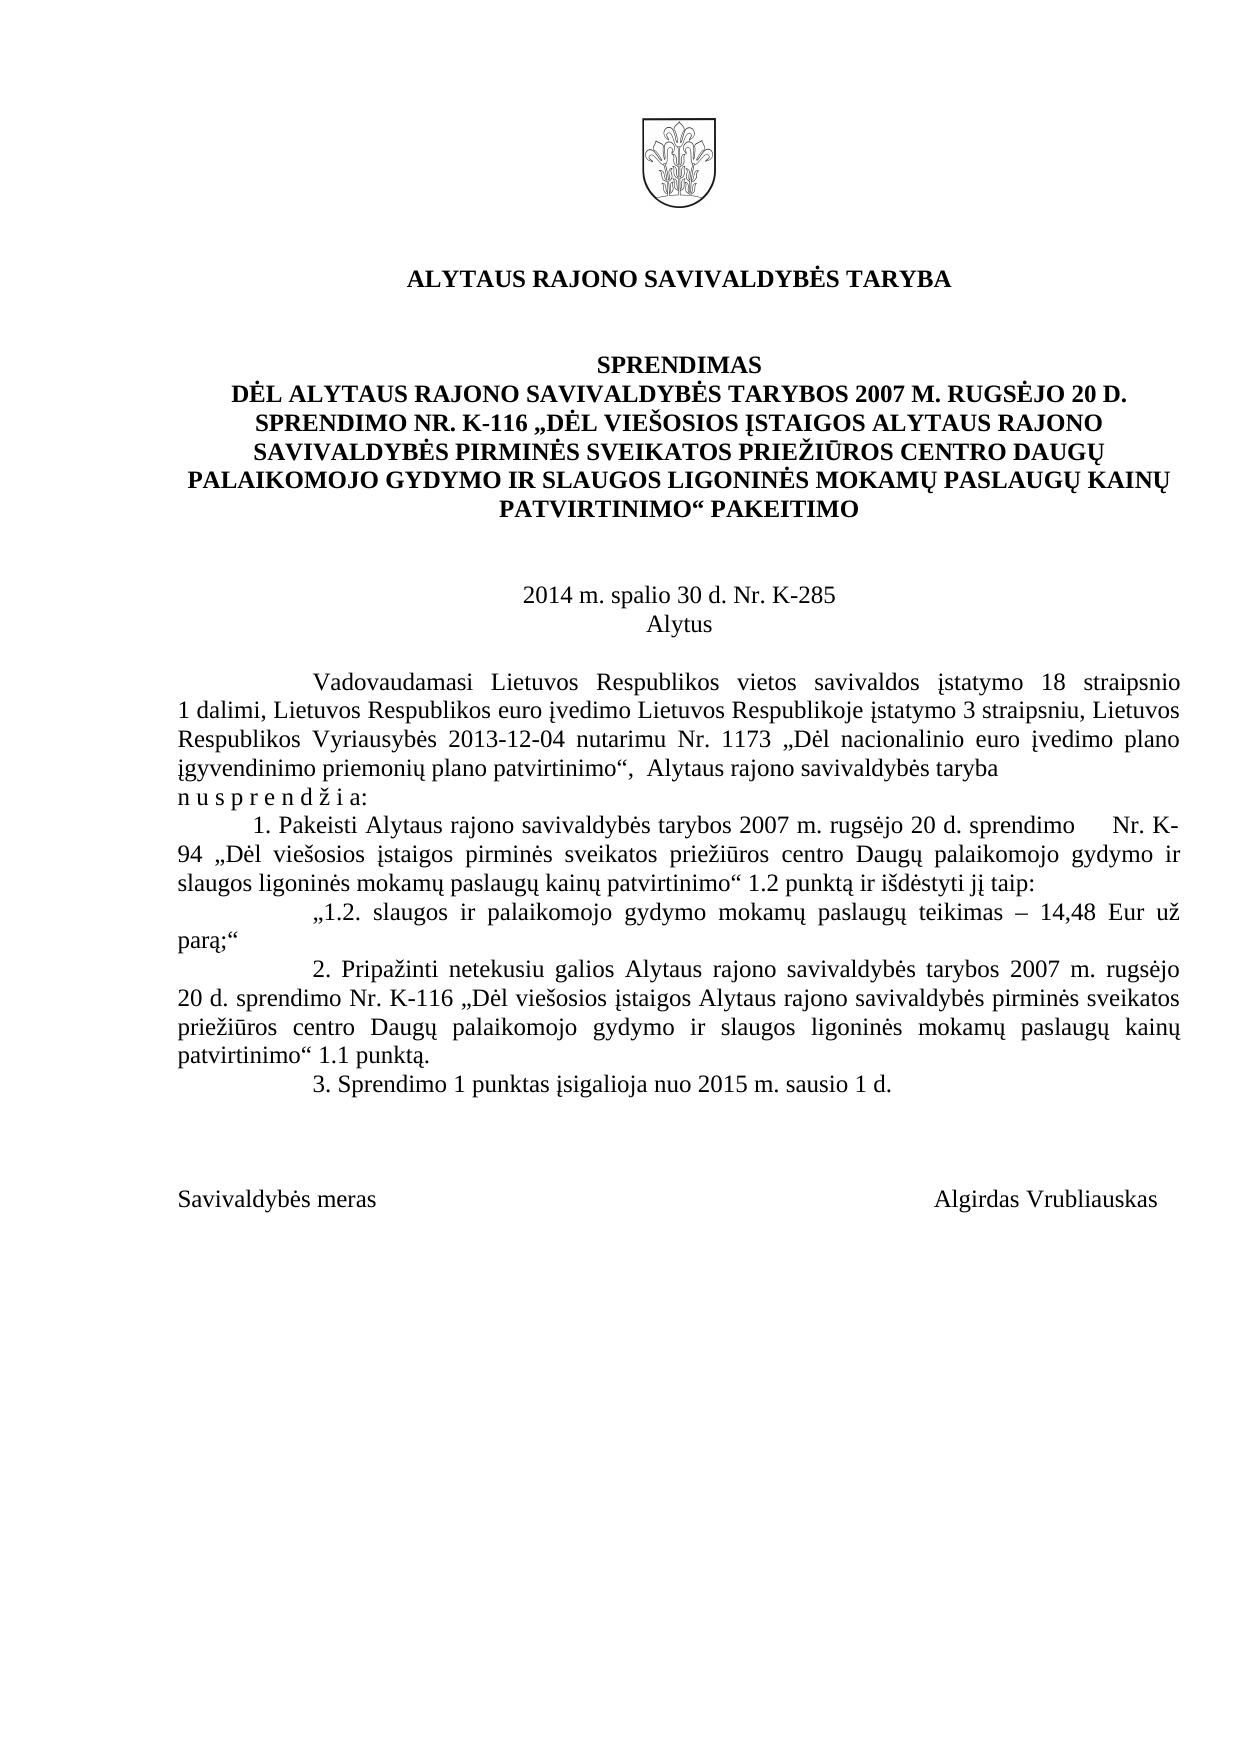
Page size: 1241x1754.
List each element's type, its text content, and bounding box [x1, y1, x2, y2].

text 1. Pakeisti Alytaus rajono savivaldybės tarybos 2007 m. rugsėjo 20 d. sprendimo Nr. K-94 „Dėl viešosios įstaigos pirminės sveikatos priežiūros centro Daugų palaikomojo gydymo ir slaugos ligoninės mokamų paslaugų kainų patvirtinimo“ 1.2 punktą ir išdėstyti jį taip: [177, 811, 1181, 897]
text ALYTAUS RAJONO SAVIVALDYBĖS TARYBA [177, 264, 1181, 293]
text n u s p r e n d ž i a: [177, 782, 1181, 811]
text Alytus [177, 609, 1181, 638]
text 3. Sprendimo 1 punktas įsigalioja nuo 2015 m. sausio 1 d. [177, 1069, 1181, 1098]
text 2014 m. spalio 30 d. Nr. K-285 [177, 581, 1181, 609]
text DĖL ALYTAUS RAJONO SAVIVALDYBĖS TARYBOS 2007 M. RUGSĖJO 20 D. SPRENDIMO NR. K-116 „DĖL VIEŠOSIOS ĮSTAIGOS ALYTAUS RAJONO SAVIVALDYBĖS PIRMINĖS SVEIKATOS PRIEŽIŪROS CENTRO DAUGŲ PALAIKOMOJO GYDYMO IR SLAUGOS LIGONINĖS MOKAMŲ PASLAUGŲ KAINŲ PATVIRTINIMO“ PAKEITIMO [177, 379, 1181, 523]
text „1.2. slaugos ir palaikomojo gydymo mokamų paslaugų teikimas – 14,48 Eur už parą;“ [177, 897, 1181, 954]
text Savivaldybės meras Algirdas Vrubliauskas [177, 1184, 1181, 1213]
text SPRENDIMAS [177, 351, 1181, 379]
text Vadovaudamasi Lietuvos Respublikos vietos savivaldos įstatymo 18 straipsnio 1 dalimi, Lietuvos Respublikos euro įvedimo Lietuvos Respublikoje įstatymo 3 straipsniu, Lietuvos Respublikos Vyriausybės 2013-12-04 nutarimu Nr. 1173 „Dėl nacionalinio euro įvedimo plano įgyvendinimo priemonių plano patvirtinimo“, Alytaus rajono savivaldybės taryba [177, 667, 1181, 782]
text 2. Pripažinti netekusiu galios Alytaus rajono savivaldybės tarybos 2007 m. rugsėjo 20 d. sprendimo Nr. K-116 „Dėl viešosios įstaigos Alytaus rajono savivaldybės pirminės sveikatos priežiūros centro Daugų palaikomojo gydymo ir slaugos ligoninės mokamų paslaugų kainų patvirtinimo“ 1.1 punktą. [177, 954, 1181, 1069]
